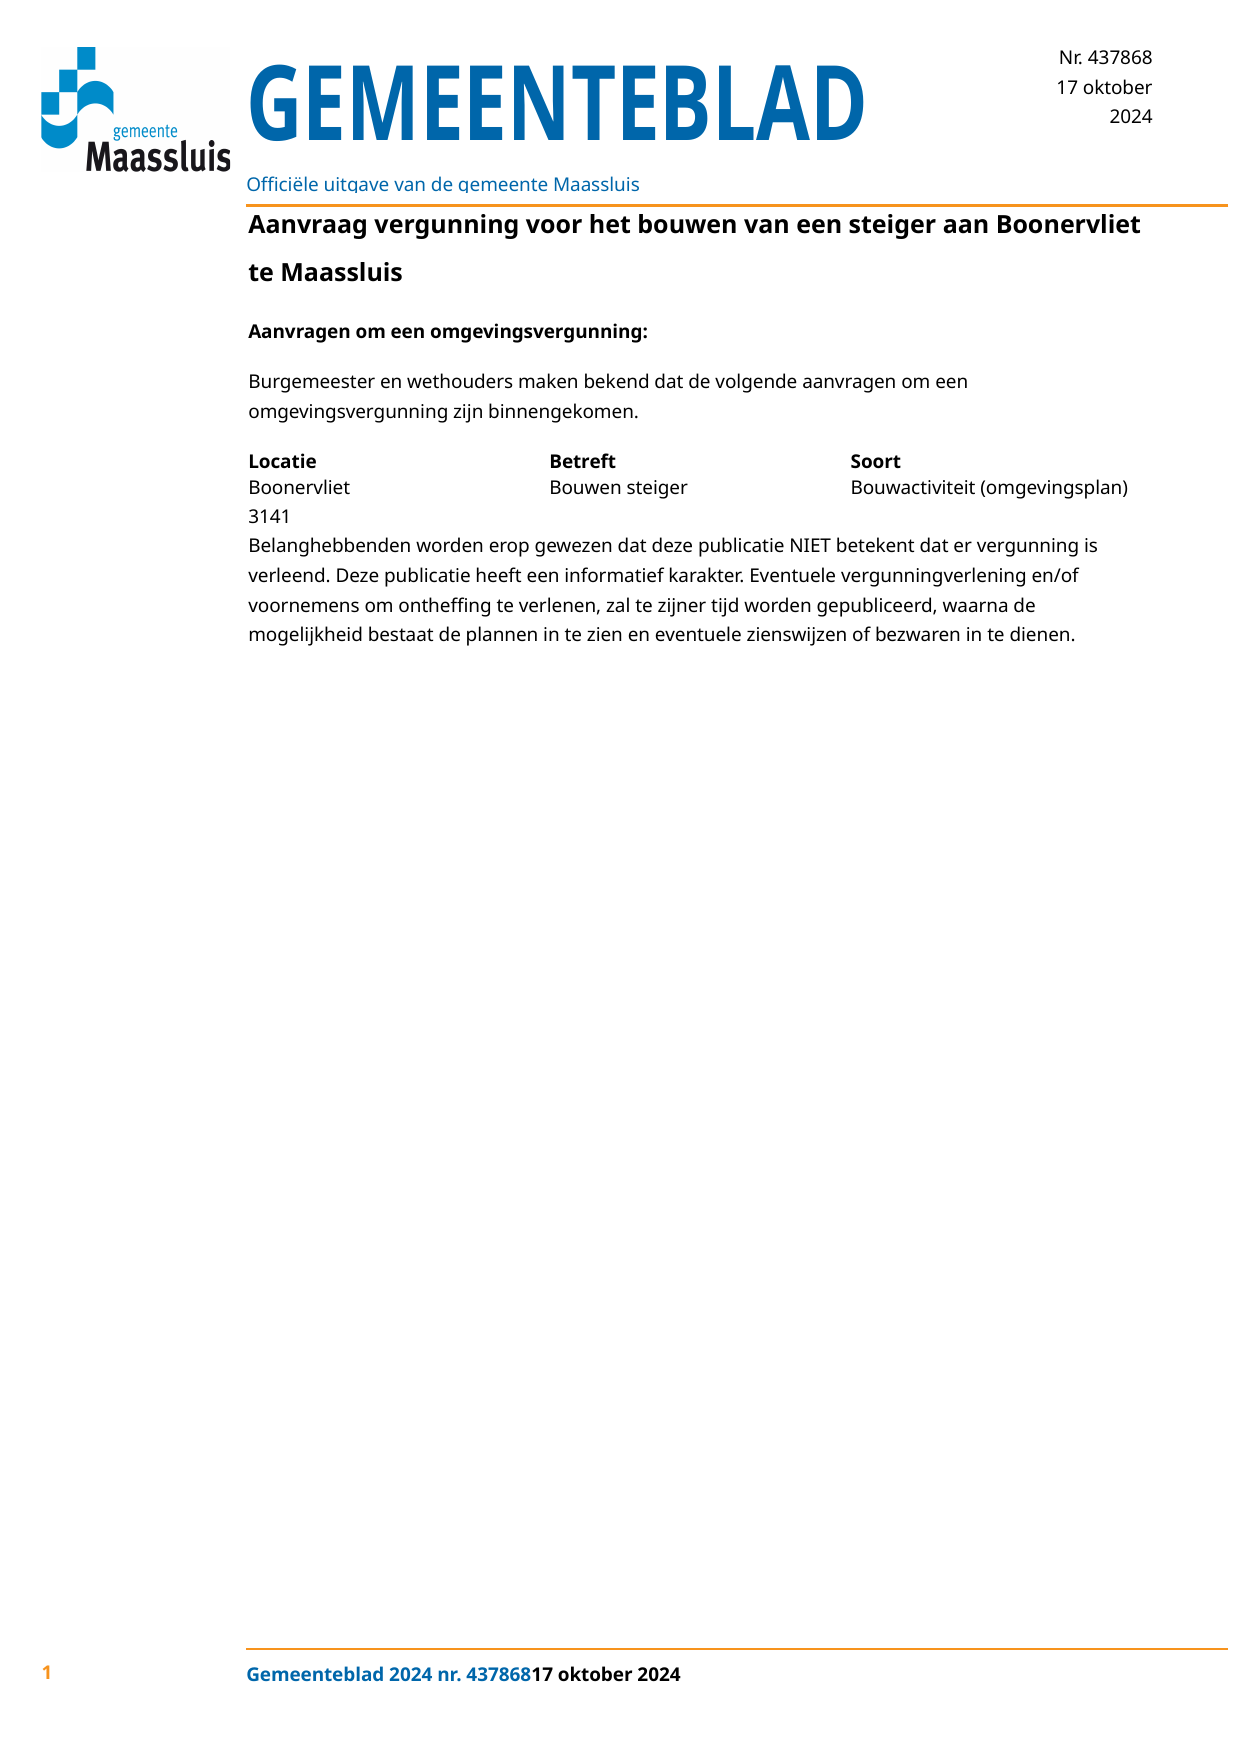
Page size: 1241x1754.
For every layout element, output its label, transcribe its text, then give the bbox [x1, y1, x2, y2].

text Burgemeester en wethouders maken bekend dat de volgende aanvragen om een omgevingsvergunning zijn binnengekomen. [248, 368, 1152, 424]
picture [41, 47, 77, 92]
text Belanghebbenden worden erop gewezen dat deze publicatie NIET betekent dat er vergunning is verleend. Deze publicatie heeft een informatief karakter. Eventuele vergunningverlening en/of voornemens om ontheffing te verlenen, zal te zijner tijd worden gepubliceerd, waarna de mogelijkheid bestaat de plannen in te zien en eventuele zienswijzen of bezwaren in te dienen. [248, 533, 1152, 647]
table_cell Bouwactiviteit (omgevingsplan) [850, 474, 1152, 529]
table_header Betreft [549, 449, 850, 474]
table_cell Boonervliet 3141 [248, 474, 549, 529]
table_cell Bouwen steiger [549, 474, 850, 529]
table_header Soort [850, 449, 1152, 474]
text Aanvragen om een omgevingsvergunning: [248, 318, 1152, 344]
table_header Locatie [248, 449, 549, 474]
picture [41, 47, 231, 172]
text Aanvraag vergunning voor het bouwen van een steiger aan Boonervliet te Maassluis [248, 207, 1152, 288]
